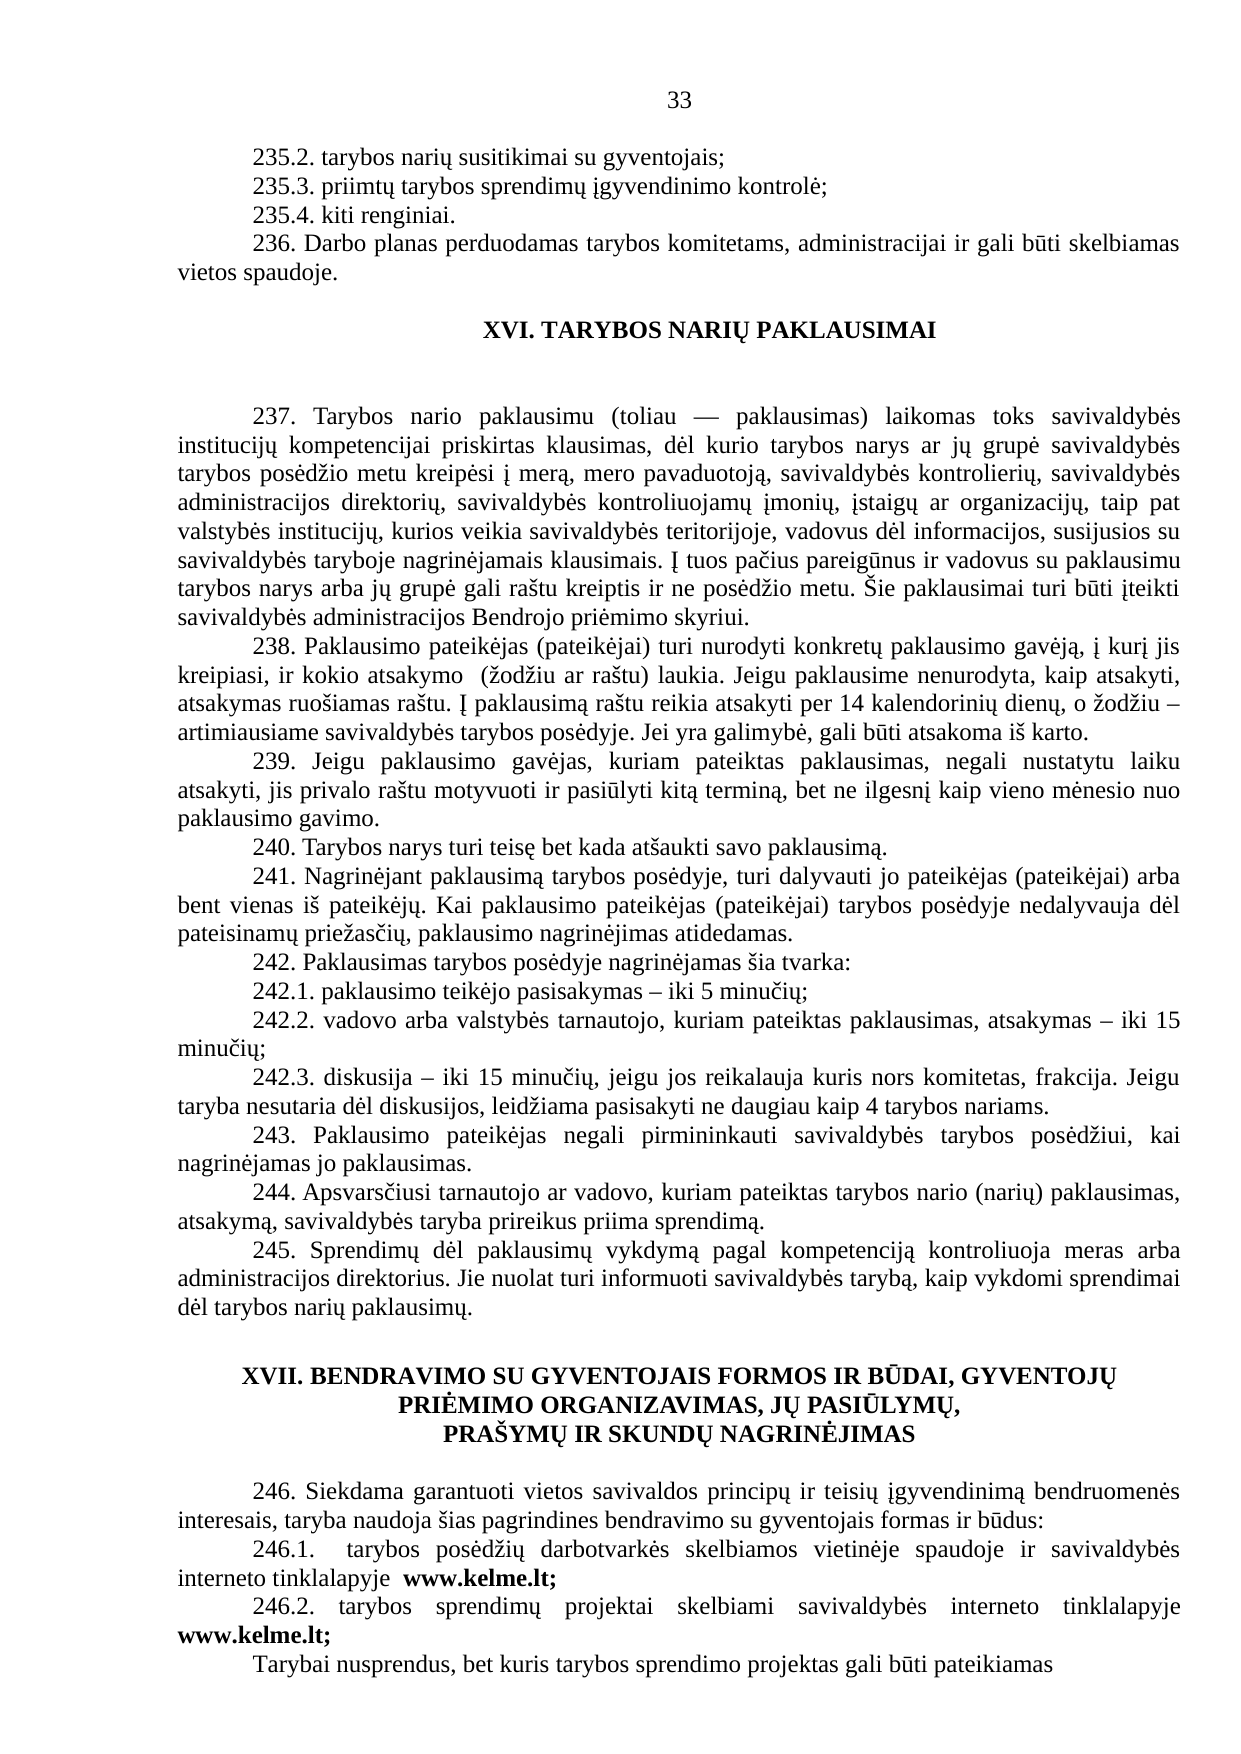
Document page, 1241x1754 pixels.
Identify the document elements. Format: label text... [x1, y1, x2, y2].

text 242.2. vadovo arba valstybės tarnautojo, kuriam pateiktas paklausimas, atsakymas – iki 15 minučių; [177, 1005, 1181, 1062]
text Tarybai nusprendus, bet kuris tarybos sprendimo projektas gali būti pateikiamas [177, 1649, 1181, 1678]
text PRAŠYMŲ IR SKUNDŲ NAGRINĖJIMAS [177, 1419, 1181, 1448]
text XVII. BENDRAVIMO SU GYVENTOJAIS FORMOS IR BŪDAI, GYVENTOJŲ PRIĖMIMO ORGANIZAVIMAS, JŲ PASIŪLYMŲ, [177, 1359, 1181, 1419]
text 235.4. kiti renginiai. [177, 200, 1181, 228]
text 238. Paklausimo pateikėjas (pateikėjai) turi nurodyti konkretų paklausimo gavėją, į kurį jis kreipiasi, ir kokio atsakymo (žodžiu ar raštu) laukia. Jeigu paklausime nenurodyta, kaip atsakyti, atsakymas ruošiamas raštu. Į paklausimą raštu reikia atsakyti per 14 kalendorinių dienų, o žodžiu – artimiausiame savivaldybės tarybos posėdyje. Jei yra galimybė, gali būti atsakoma iš karto. [177, 631, 1181, 746]
text 235.2. tarybos narių susitikimai su gyventojais; [177, 142, 1181, 171]
text 235.3. priimtų tarybos sprendimų įgyvendinimo kontrolė; [177, 171, 1181, 200]
text 236. Darbo planas perduodamas tarybos komitetams, administracijai ir gali būti skelbiamas vietos spaudoje. [177, 228, 1181, 286]
text 242. Paklausimas tarybos posėdyje nagrinėjamas šia tvarka: [177, 947, 1181, 976]
text 240. Tarybos narys turi teisę bet kada atšaukti savo paklausimą. [177, 832, 1181, 861]
text 237. Tarybos nario paklausimu (toliau — paklausimas) laikomas toks savivaldybės institucijų kompetencijai priskirtas klausimas, dėl kurio tarybos narys ar jų grupė savivaldybės tarybos posėdžio metu kreipėsi į merą, mero pavaduotoją, savivaldybės kontrolierių, savivaldybės administracijos direktorių, savivaldybės kontroliuojamų įmonių, įstaigų ar organizacijų, taip pat valstybės institucijų, kurios veikia savivaldybės teritorijoje, vadovus dėl informacijos, susijusios su savivaldybės taryboje nagrinėjamais klausimais. Į tuos pačius pareigūnus ir vadovus su paklausimu tarybos narys arba jų grupė gali raštu kreiptis ir ne posėdžio metu. Šie paklausimai turi būti įteikti savivaldybės administracijos Bendrojo priėmimo skyriui. [177, 401, 1181, 631]
text XVI. TARYBOS NARIŲ PAKLAUSIMAI [177, 315, 1181, 343]
text 244. Apsvarsčiusi tarnautojo ar vadovo, kuriam pateiktas tarybos nario (narių) paklausimas, atsakymą, savivaldybės taryba prireikus priima sprendimą. [177, 1177, 1181, 1235]
text 242.3. diskusija – iki 15 minučių, jeigu jos reikalauja kuris nors komitetas, frakcija. Jeigu taryba nesutaria dėl diskusijos, leidžiama pasisakyti ne daugiau kaip 4 tarybos nariams. [177, 1062, 1181, 1120]
text 246. Siekdama garantuoti vietos savivaldos principų ir teisių įgyvendinimą bendruomenės interesais, taryba naudoja šias pagrindines bendravimo su gyventojais formas ir būdus: [177, 1476, 1181, 1534]
text 243. Paklausimo pateikėjas negali pirmininkauti savivaldybės tarybos posėdžiui, kai nagrinėjamas jo paklausimas. [177, 1120, 1181, 1177]
text 246.1. tarybos posėdžių darbotvarkės skelbiamos vietinėje spaudoje ir savivaldybės interneto tinklalapyje www.kelme.lt; [177, 1534, 1181, 1591]
text 246.2. tarybos sprendimų projektai skelbiami savivaldybės interneto tinklalapyje www.kelme.lt; [177, 1591, 1181, 1649]
text 245. Sprendimų dėl paklausimų vykdymą pagal kompetenciją kontroliuoja meras arba administracijos direktorius. Jie nuolat turi informuoti savivaldybės tarybą, kaip vykdomi sprendimai dėl tarybos narių paklausimų. [177, 1235, 1181, 1321]
text 239. Jeigu paklausimo gavėjas, kuriam pateiktas paklausimas, negali nustatytu laiku atsakyti, jis privalo raštu motyvuoti ir pasiūlyti kitą terminą, bet ne ilgesnį kaip vieno mėnesio nuo paklausimo gavimo. [177, 746, 1181, 832]
text 241. Nagrinėjant paklausimą tarybos posėdyje, turi dalyvauti jo pateikėjas (pateikėjai) arba bent vienas iš pateikėjų. Kai paklausimo pateikėjas (pateikėjai) tarybos posėdyje nedalyvauja dėl pateisinamų priežasčių, paklausimo nagrinėjimas atidedamas. [177, 861, 1181, 947]
text 242.1. paklausimo teikėjo pasisakymas – iki 5 minučių; [177, 976, 1181, 1005]
